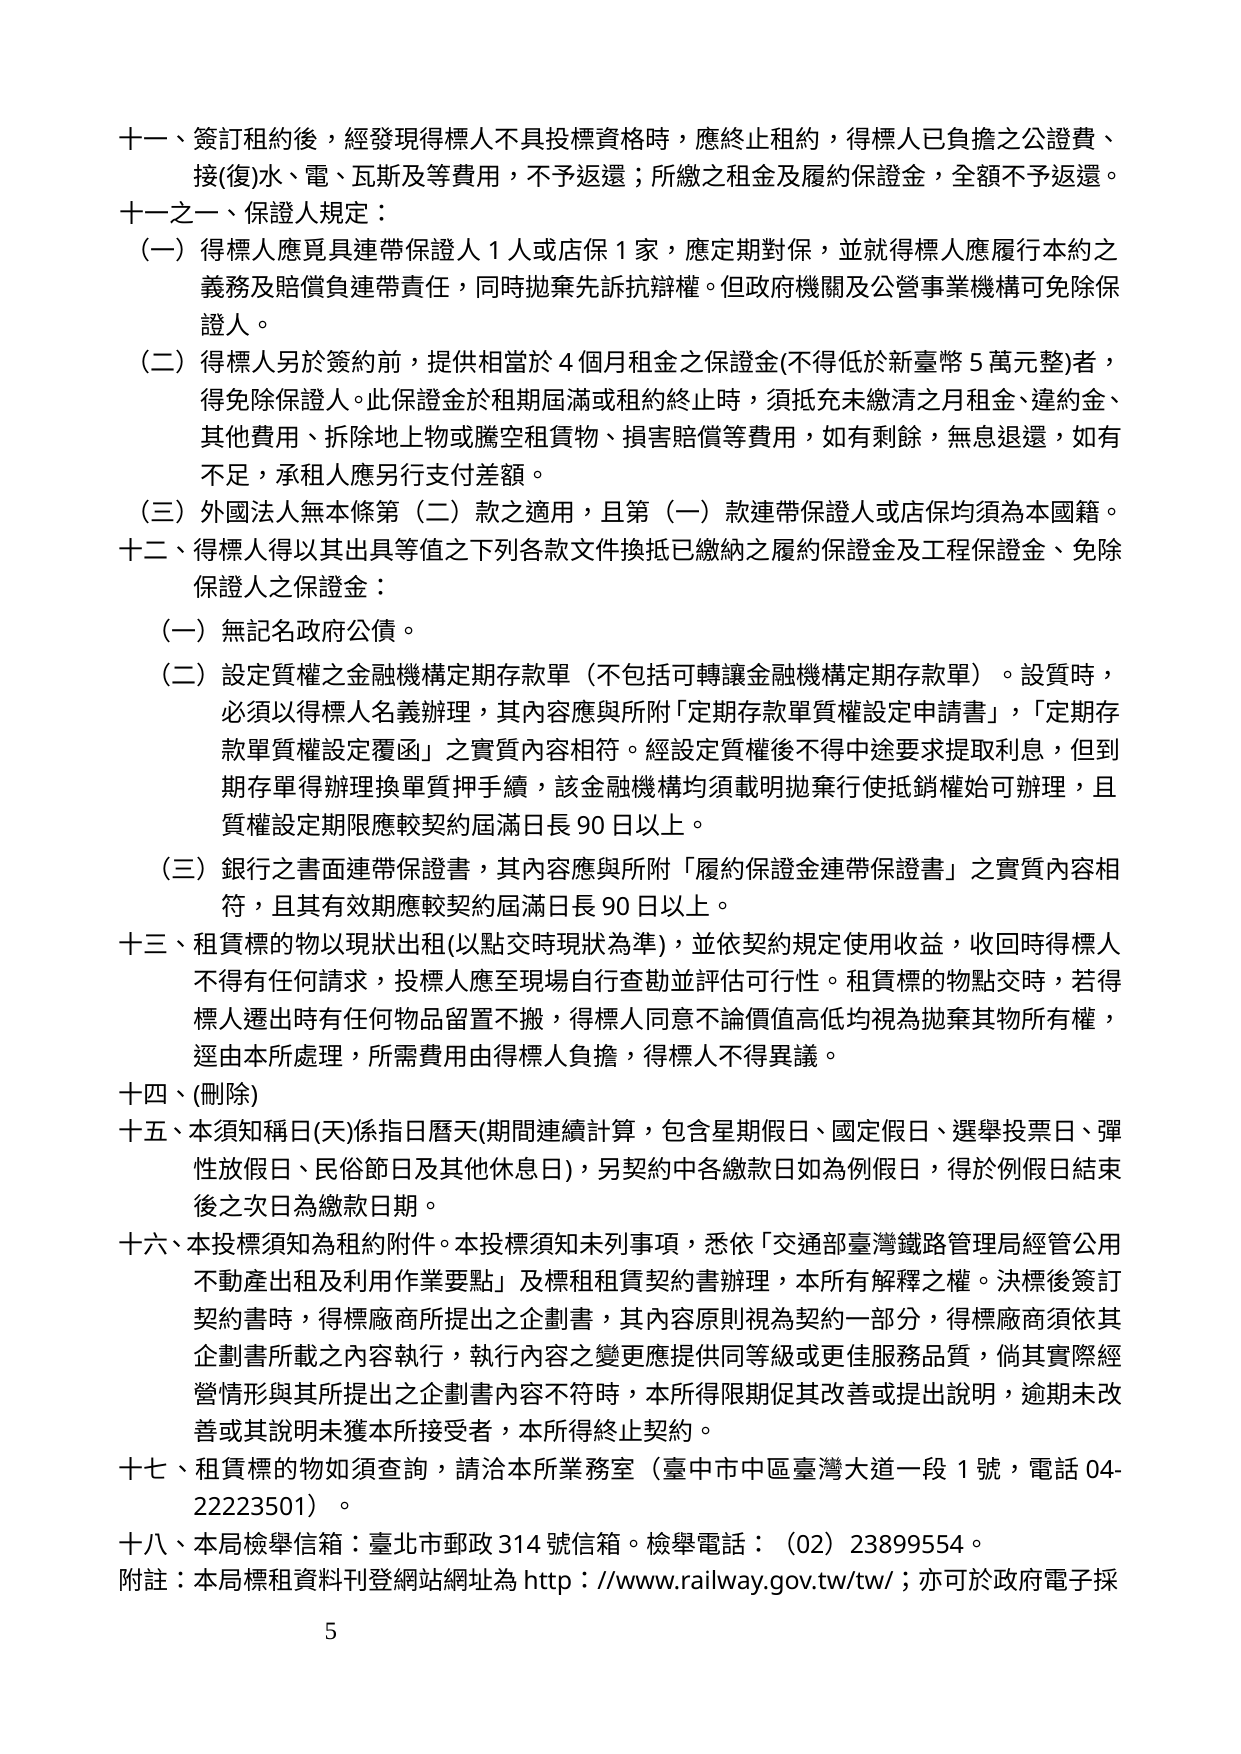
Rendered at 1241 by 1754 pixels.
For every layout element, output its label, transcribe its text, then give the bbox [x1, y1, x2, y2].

text 十五、本須知稱日(天)係指日曆天(期間連續計算，包含星期假日、國定假日、選舉投票日、彈性放假日、民俗節日及其他休息日)，另契約中各繳款日如為例假日，得於例假日結束後之次日為繳款日期。 [118, 1111, 1122, 1223]
list 外國法人無本條第（二）款之適用，且第（一）款連帶保證人或店保均須為本國籍。 [126, 492, 1122, 529]
text 十二、得標人得以其出具等值之下列各款文件換抵已繳納之履約保證金及工程保證金、免除保證人之保證金： [118, 529, 1122, 604]
text 十一之一、保證人規定： [119, 193, 1122, 229]
text 十八、本局檢舉信箱：臺北市郵政314號信箱。檢舉電話：（02）23899554。 [118, 1523, 1122, 1561]
text 十四、(刪除) [118, 1073, 1122, 1111]
list 得標人另於簽約前，提供相當於4個月租金之保證金(不得低於新臺幣5萬元整)者，得免除保證人。此保證金於租期屆滿或租約終止時，須抵充未繳清之月租金、違約金、其他費用、拆除地上物或騰空租賃物、損害賠償等費用，如有剩餘，無息退還，如有不足，承租人應另行支付差額。 [126, 342, 1122, 492]
text （一）無記名政府公債。 [146, 611, 1120, 648]
text 十六、本投標須知為租約附件。本投標須知未列事項，悉依「交通部臺灣鐵路管理局經管公用不動產出租及利用作業要點」及標租租賃契約書辦理，本所有解釋之權。決標後簽訂契約書時，得標廠商所提出之企劃書，其內容原則視為契約一部分，得標廠商須依其企劃書所載之內容執行，執行內容之變更應提供同等級或更佳服務品質，倘其實際經營情形與其所提出之企劃書內容不符時，本所得限期促其改善或提出說明，逾期未改善或其說明未獲本所接受者，本所得終止契約。 [118, 1223, 1122, 1448]
text 十三、租賃標的物以現狀出租(以點交時現狀為準)，並依契約規定使用收益，收回時得標人不得有任何請求，投標人應至現場自行查勘並評估可行性。租賃標的物點交時，若得標人遷出時有任何物品留置不搬，得標人同意不論價值高低均視為拋棄其物所有權，逕由本所處理，所需費用由得標人負擔，得標人不得異議。 [118, 923, 1122, 1073]
text 附註：本局標租資料刊登網站網址為http：//www.railway.gov.tw/tw/；亦可於政府電子採 [118, 1561, 1122, 1597]
list 得標人應覓具連帶保證人1人或店保1家，應定期對保，並就得標人應履行本約之義務及賠償負連帶責任，同時拋棄先訴抗辯權。但政府機關及公營事業機構可免除保證人。 [126, 229, 1120, 342]
text （二）設定質權之金融機構定期存款單（不包括可轉讓金融機構定期存款單）。設質時，必須以得標人名義辦理，其內容應與所附「定期存款單質權設定申請書」，「定期存款單質權設定覆函」之實質內容相符。經設定質權後不得中途要求提取利息，但到期存單得辦理換單質押手續，該金融機構均須載明拋棄行使抵銷權始可辦理，且質權設定期限應較契約屆滿日長90日以上。 [146, 654, 1120, 842]
text （三）銀行之書面連帶保證書，其內容應與所附「履約保證金連帶保證書」之實質內容相符，且其有效期應較契約屆滿日長90日以上。 [146, 848, 1120, 923]
text 十七、租賃標的物如須查詢，請洽本所業務室（臺中市中區臺灣大道一段1號，電話04-22223501）。 [118, 1448, 1122, 1523]
text 十一、簽訂租約後，經發現得標人不具投標資格時，應終止租約，得標人已負擔之公證費、接(復)水、電、瓦斯及等費用，不予返還；所繳之租金及履約保證金，全額不予返還。 [118, 118, 1122, 193]
